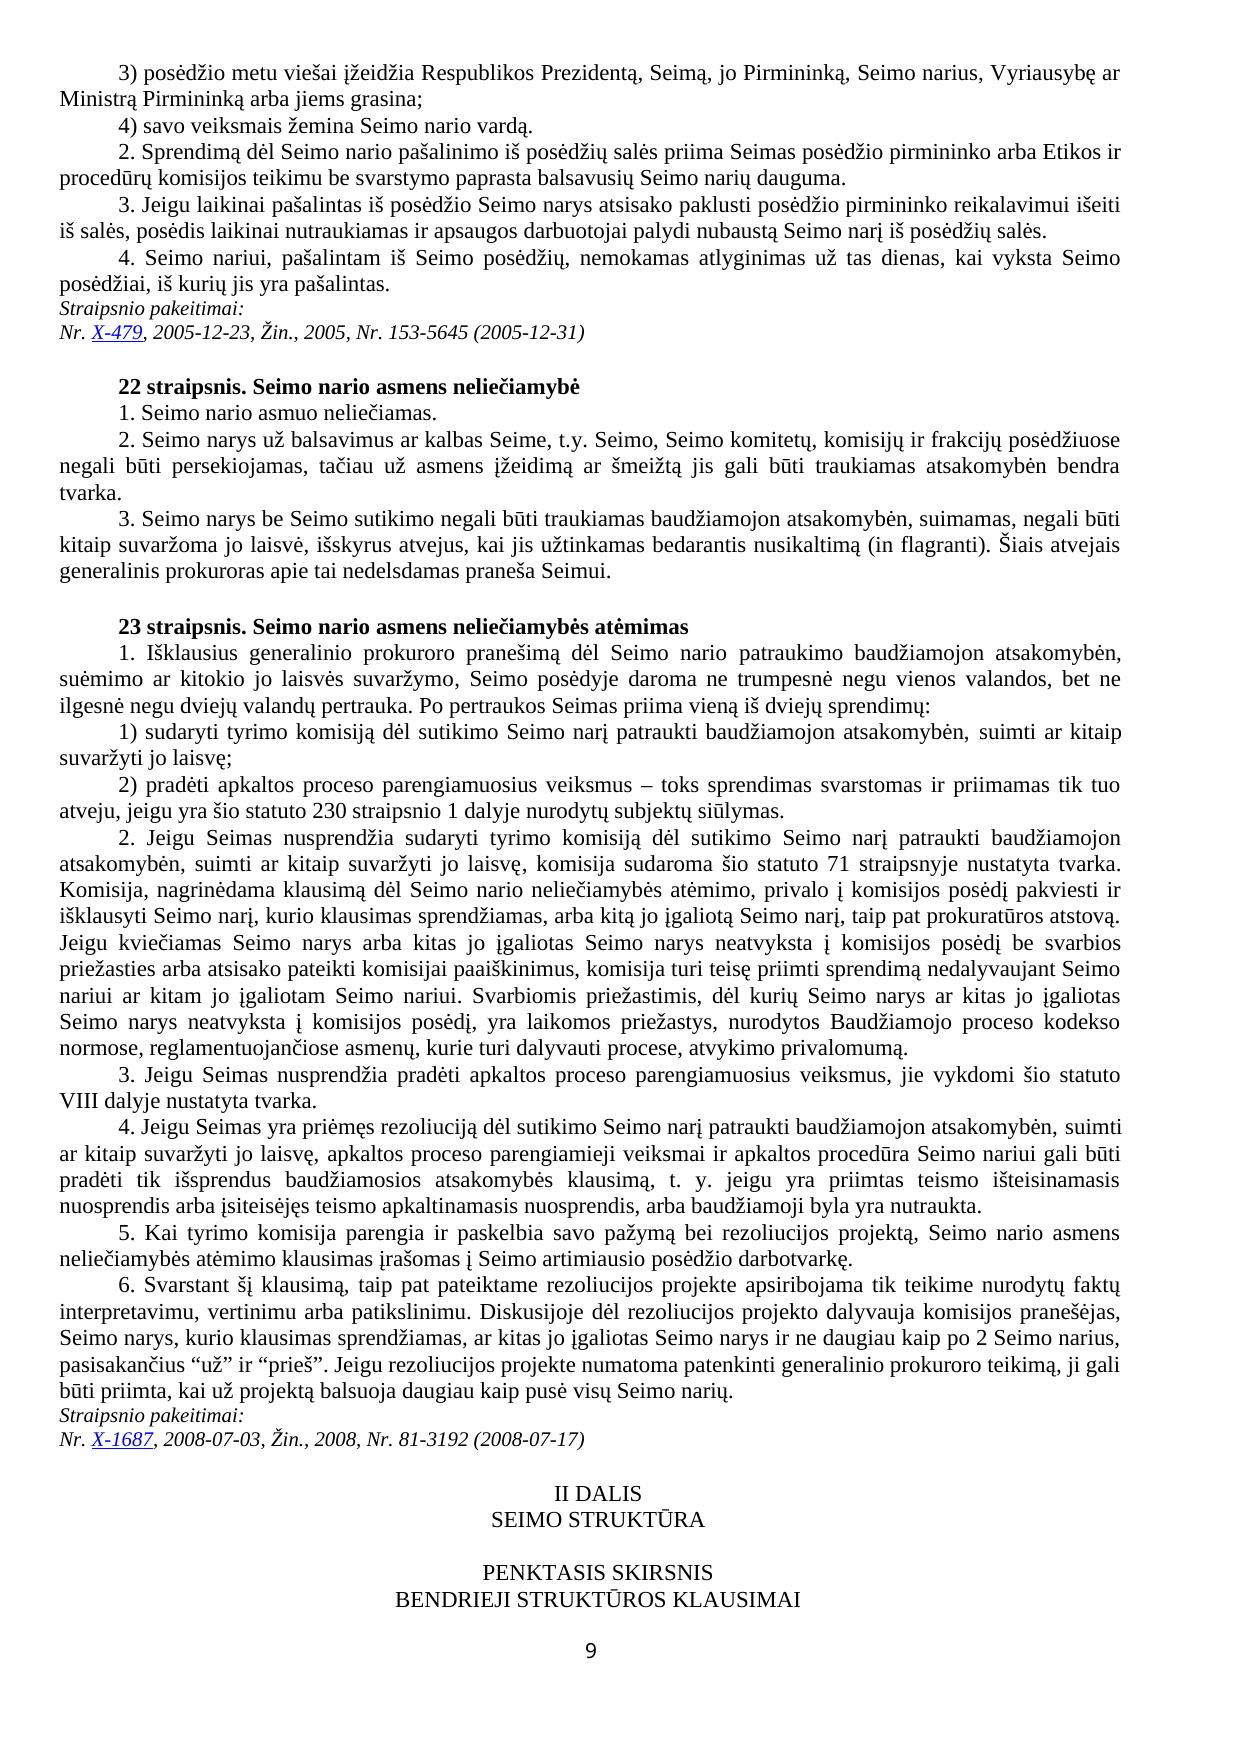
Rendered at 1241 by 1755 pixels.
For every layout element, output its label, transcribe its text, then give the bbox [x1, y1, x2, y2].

text 23 straipsnis. Seimo nario asmens neliečiamybės atėmimas [59, 613, 1122, 639]
text 2) pradėti apkaltos proceso parengiamuosius veiksmus – toks sprendimas svarstomas ir priimamas tik tuo atveju, jeigu yra šio statuto 230 straipsnio 1 dalyje nurodytų subjektų siūlymas. [59, 771, 1122, 823]
text 1. Išklausius generalinio prokuroro pranešimą dėl Seimo nario patraukimo baudžiamojon atsakomybėn, suėmimo ar kitokio jo laisvės suvaržymo, Seimo posėdyje daroma ne trumpesnė negu vienos valandos, bet ne ilgesnė negu dviejų valandų pertrauka. Po pertraukos Seimas priima vieną iš dviejų sprendimų: [59, 639, 1122, 718]
text 2. Seimo narys už balsavimus ar kalbas Seime, t.y. Seimo, Seimo komitetų, komisijų ir frakcijų posėdžiuose negali būti persekiojamas, tačiau už asmens įžeidimą ar šmeižtą jis gali būti traukiamas atsakomybėn bendra tvarka. [59, 426, 1122, 505]
text 1. Seimo nario asmuo neliečiamas. [59, 399, 1122, 426]
text 3. Jeigu laikinai pašalintas iš posėdžio Seimo narys atsisako paklusti posėdžio pirmininko reikalavimui išeiti iš salės, posėdis laikinai nutraukiamas ir apsaugos darbuotojai palydi nubaustą Seimo narį iš posėdžių salės. [59, 191, 1122, 243]
text Straipsnio pakeitimai: [59, 1403, 1122, 1427]
text SEIMO STRUKTŪRA [59, 1507, 1122, 1533]
text Nr. X-1687, 2008-07-03, Žin., 2008, Nr. 81-3192 (2008-07-17) [59, 1427, 1122, 1451]
text 3. Jeigu Seimas nusprendžia pradėti apkaltos proceso parengiamuosius veiksmus, jie vykdomi šio statuto VIII dalyje nustatyta tvarka. [59, 1061, 1122, 1113]
text 4) savo veiksmais žemina Seimo nario vardą. [59, 112, 1122, 138]
text 1) sudaryti tyrimo komisiją dėl sutikimo Seimo narį patraukti baudžiamojon atsakomybėn, suimti ar kitaip suvaržyti jo laisvę; [59, 718, 1122, 771]
text 4. Jeigu Seimas yra priėmęs rezoliuciją dėl sutikimo Seimo narį patraukti baudžiamojon atsakomybėn, suimti ar kitaip suvaržyti jo laisvę, apkaltos proceso parengiamieji veiksmai ir apkaltos procedūra Seimo nariui gali būti pradėti tik išsprendus baudžiamosios atsakomybės klausimą, t. y. jeigu yra priimtas teismo išteisinamasis nuosprendis arba įsiteisėjęs teismo apkaltinamasis nuosprendis, arba baudžiamoji byla yra nutraukta. [59, 1113, 1122, 1219]
text 3) posėdžio metu viešai įžeidžia Respublikos Prezidentą, Seimą, jo Pirmininką, Seimo narius, Vyriausybę ar Ministrą Pirmininką arba jiems grasina; [59, 59, 1122, 112]
text 4. Seimo nariui, pašalintam iš Seimo posėdžių, nemokamas atlyginimas už tas dienas, kai vyksta Seimo posėdžiai, iš kurių jis yra pašalintas. [59, 243, 1122, 296]
text BENDRIEJI STRUKTŪROS KLAUSIMAI [59, 1586, 1122, 1612]
text 3. Seimo narys be Seimo sutikimo negali būti traukiamas baudžiamojon atsakomybėn, suimamas, negali būti kitaip suvaržoma jo laisvė, išskyrus atvejus, kai jis užtinkamas bedarantis nusikaltimą (in flagranti). Šiais atvejais generalinis prokuroras apie tai nedelsdamas praneša Seimui. [59, 505, 1122, 584]
text Nr. X-479, 2005-12-23, Žin., 2005, Nr. 153-5645 (2005-12-31) [59, 320, 1122, 344]
text 6. Svarstant šį klausimą, taip pat pateiktame rezoliucijos projekte apsiribojama tik teikime nurodytų faktų interpretavimu, vertinimu arba patikslinimu. Diskusijoje dėl rezoliucijos projekto dalyvauja komisijos pranešėjas, Seimo narys, kurio klausimas sprendžiamas, ar kitas jo įgaliotas Seimo narys ir ne daugiau kaip po 2 Seimo narius, pasisakančius “už” ir “prieš”. Jeigu rezoliucijos projekte numatoma patenkinti generalinio prokuroro teikimą, ji gali būti priimta, kai už projektą balsuoja daugiau kaip pusė visų Seimo narių. [59, 1272, 1122, 1403]
text 2. Sprendimą dėl Seimo nario pašalinimo iš posėdžių salės priima Seimas posėdžio pirmininko arba Etikos ir procedūrų komisijos teikimu be svarstymo paprasta balsavusių Seimo narių dauguma. [59, 138, 1122, 191]
text 22 straipsnis. Seimo nario asmens neliečiamybė [59, 373, 1122, 399]
text II DALIS [59, 1480, 1122, 1507]
text 5. Kai tyrimo komisija parengia ir paskelbia savo pažymą bei rezoliucijos projektą, Seimo nario asmens neliečiamybės atėmimo klausimas įrašomas į Seimo artimiausio posėdžio darbotvarkę. [59, 1219, 1122, 1272]
text Straipsnio pakeitimai: [59, 296, 1122, 320]
text PENKTASIS SKIRSNIS [59, 1559, 1122, 1586]
text 2. Jeigu Seimas nusprendžia sudaryti tyrimo komisiją dėl sutikimo Seimo narį patraukti baudžiamojon atsakomybėn, suimti ar kitaip suvaržyti jo laisvę, komisija sudaroma šio statuto 71 straipsnyje nustatyta tvarka. Komisija, nagrinėdama klausimą dėl Seimo nario neliečiamybės atėmimo, privalo į komisijos posėdį pakviesti ir išklausyti Seimo narį, kurio klausimas sprendžiamas, arba kitą jo įgaliotą Seimo narį, taip pat prokuratūros atstovą. Jeigu kviečiamas Seimo narys arba kitas jo įgaliotas Seimo narys neatvyksta į komisijos posėdį be svarbios priežasties arba atsisako pateikti komisijai paaiškinimus, komisija turi teisę priimti sprendimą nedalyvaujant Seimo nariui ar kitam jo įgaliotam Seimo nariui. Svarbiomis priežastimis, dėl kurių Seimo narys ar kitas jo įgaliotas Seimo narys neatvyksta į komisijos posėdį, yra laikomos priežastys, nurodytos Baudžiamojo proceso kodekso normose, reglamentuojančiose asmenų, kurie turi dalyvauti procese, atvykimo privalomumą. [59, 823, 1122, 1061]
